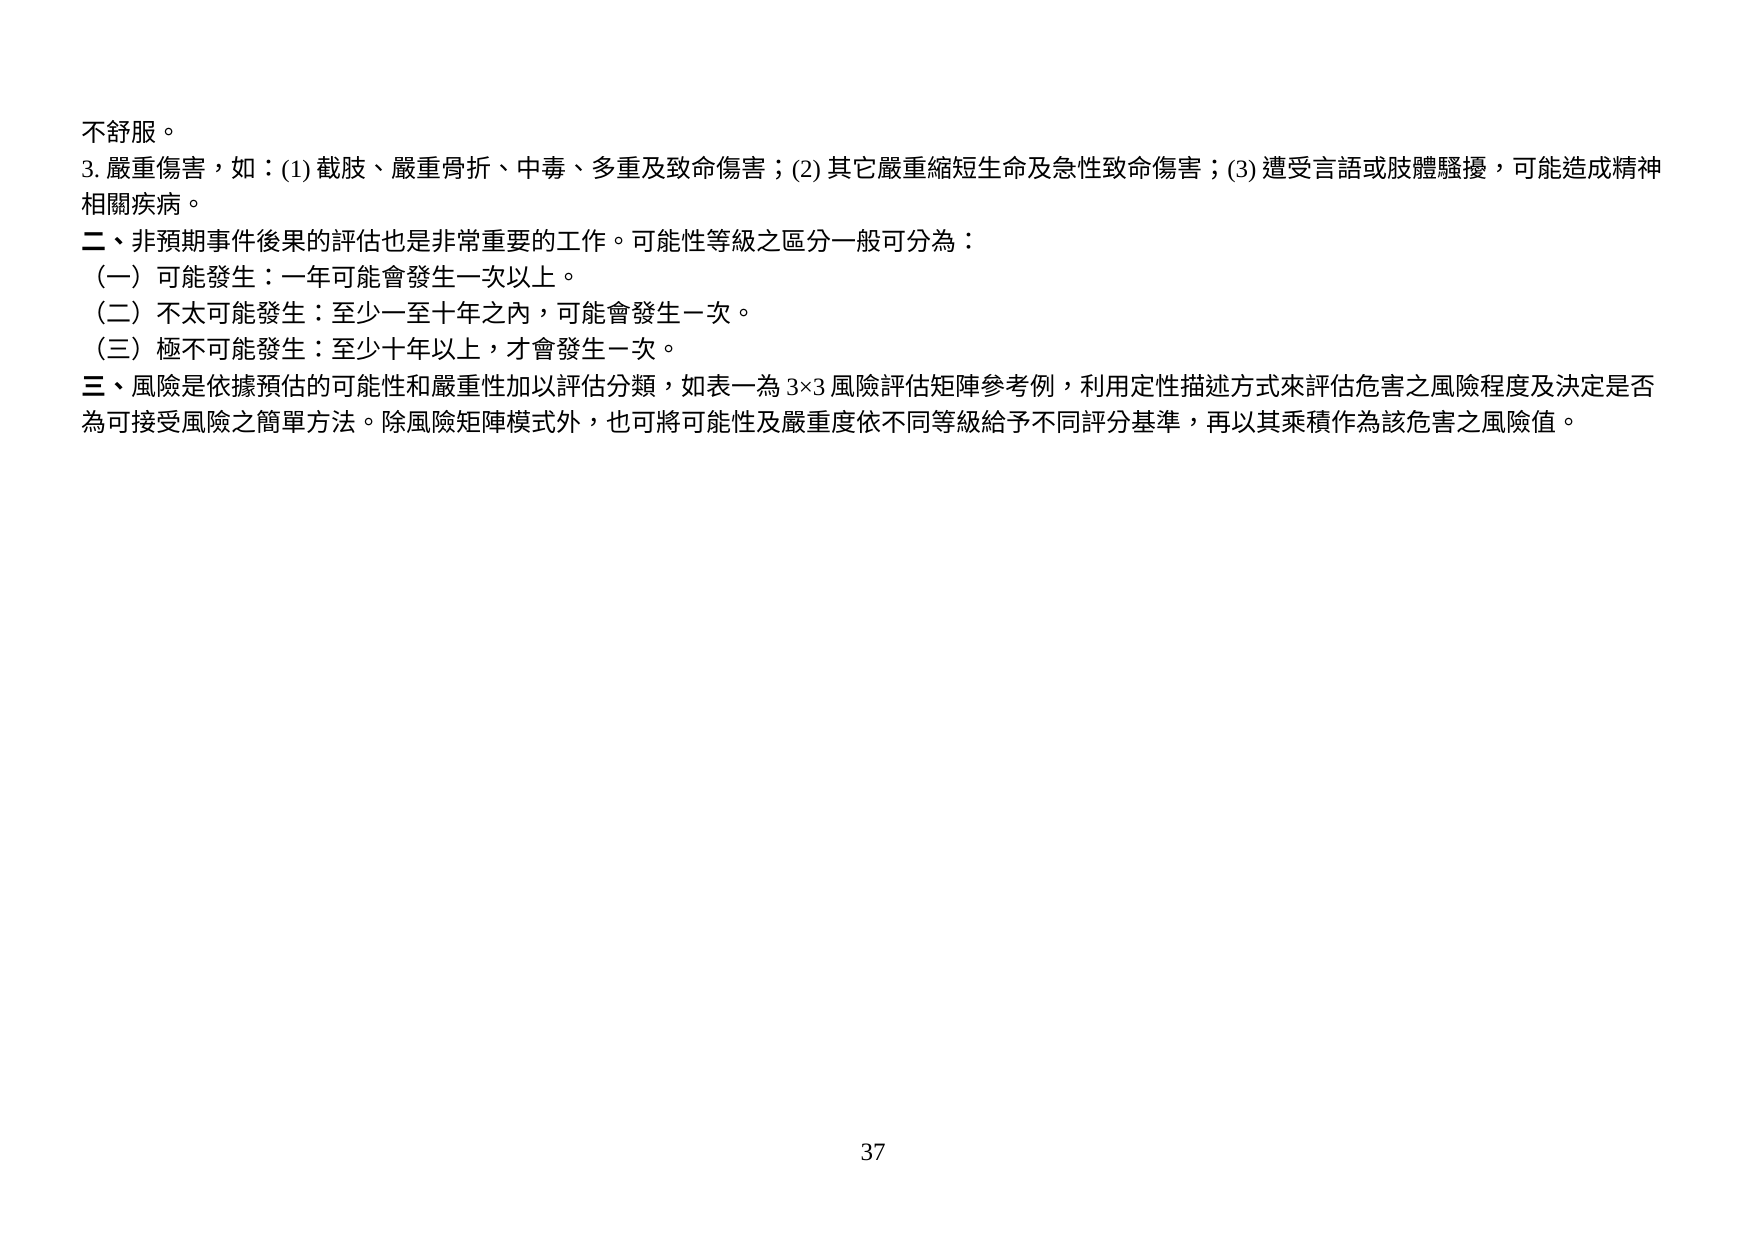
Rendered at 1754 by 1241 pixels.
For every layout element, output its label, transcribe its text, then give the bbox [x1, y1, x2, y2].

text 二、非預期事件後果的評估也是非常重要的工作。可能性等級之區分一般可分為： [81, 221, 1664, 257]
text （一）可能發生：一年可能會發生一次以上。 [81, 257, 1664, 294]
text （二）不太可能發生：至少一至十年之內，可能會發生ㄧ次。 [81, 294, 1664, 330]
text 三、風險是依據預估的可能性和嚴重性加以評估分類，如表一為3×3風險評估矩陣參考例，利用定性描述方式來評估危害之風險程度及決定是否為可接受風險之簡單方法。除風險矩陣模式外，也可將可能性及嚴重度依不同等級給予不同評分基準，再以其乘積作為該危害之風險值。 [81, 366, 1664, 439]
text 不舒服。 [81, 112, 1664, 149]
text （三）極不可能發生：至少十年以上，才會發生ㄧ次。 [81, 330, 1664, 366]
text 3. 嚴重傷害，如：(1) 截肢、嚴重骨折、中毒、多重及致命傷害；(2) 其它嚴重縮短生命及急性致命傷害；(3) 遭受言語或肢體騷擾，可能造成精神相關疾病。 [81, 149, 1664, 221]
